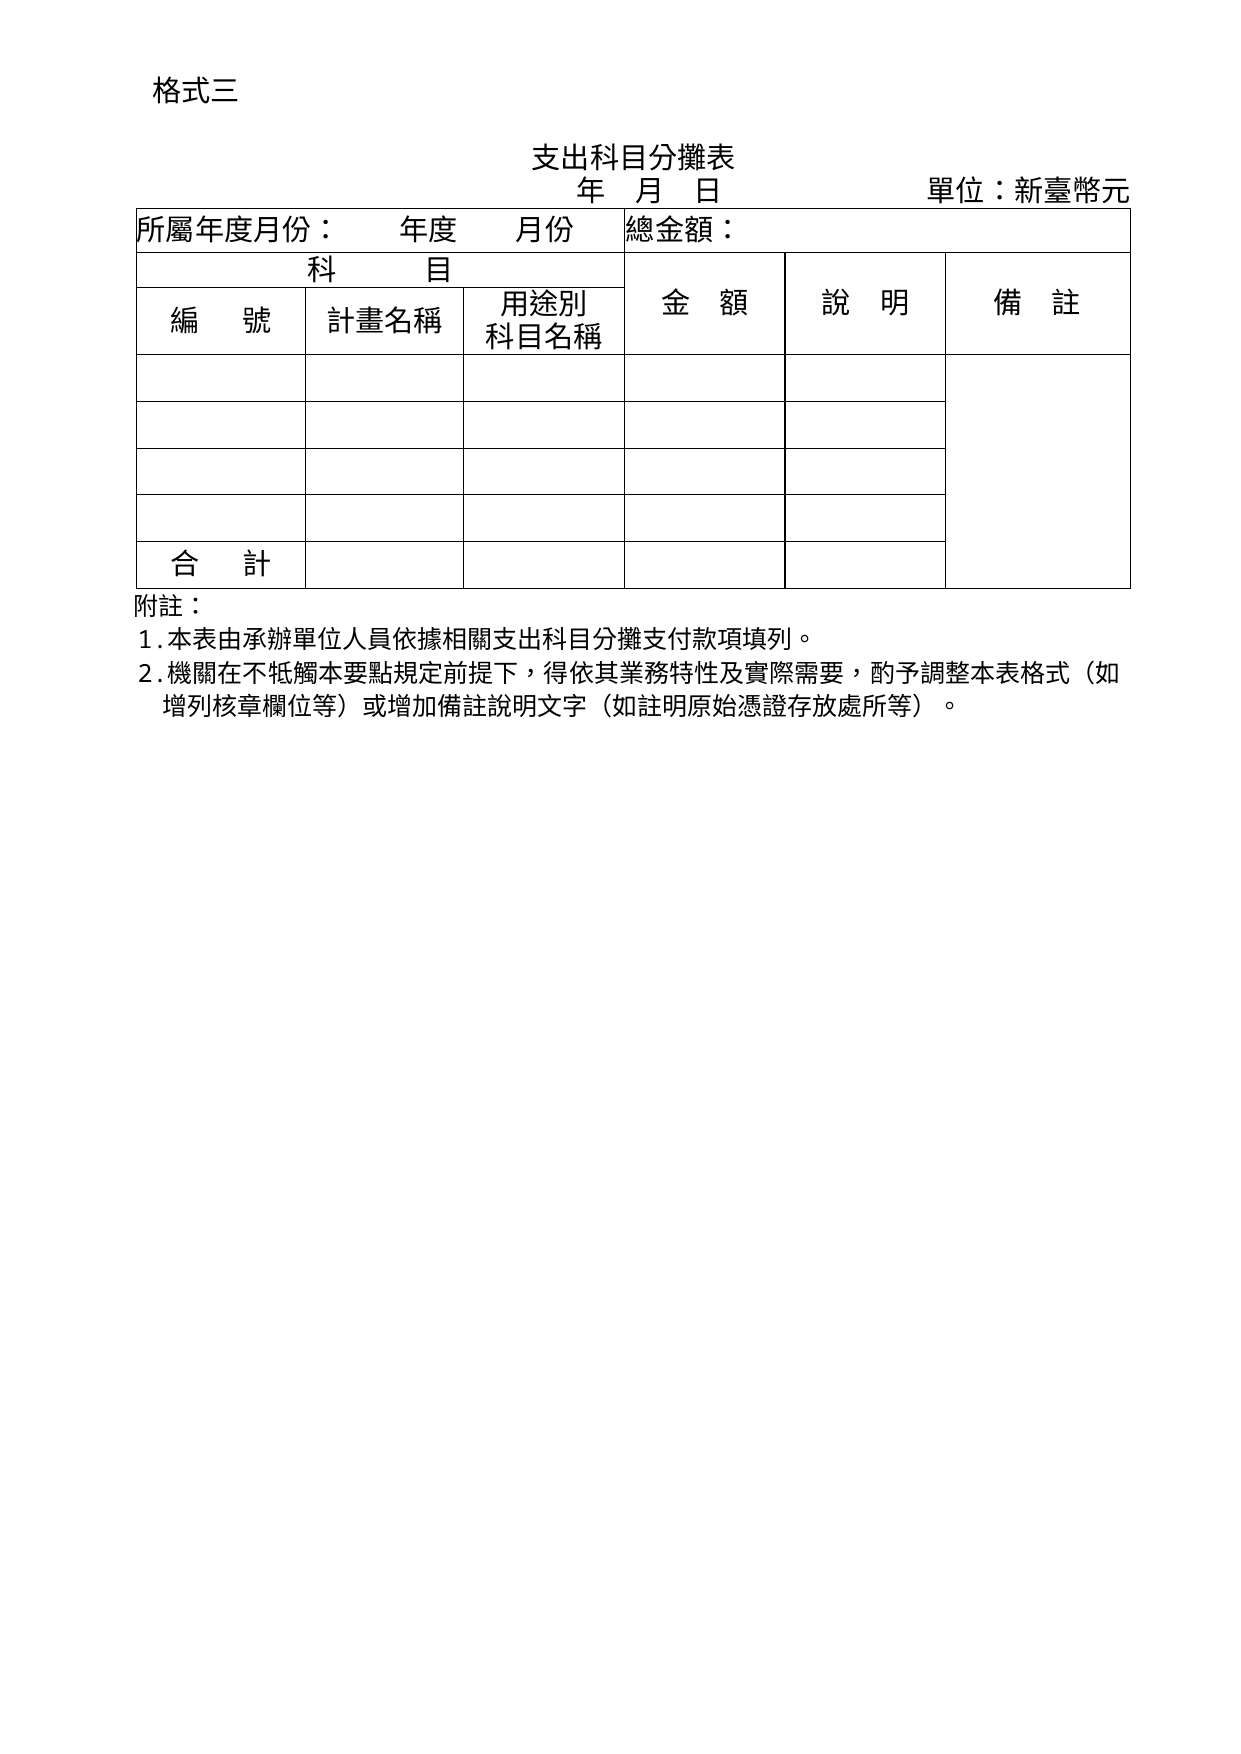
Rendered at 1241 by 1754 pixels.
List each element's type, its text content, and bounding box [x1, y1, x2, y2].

table_cell [786, 495, 945, 541]
text 2.機關在不牴觸本要點規定前提下，得依其業務特性及實際需要，酌予調整本表格式（如增列核章欄位等）或增加備註說明文字（如註明原始憑證存放處所等）。 [137, 655, 1122, 722]
table_cell 備 註 [946, 253, 1130, 354]
table_cell 總金額： [625, 209, 1130, 252]
table_cell 計畫名稱 [306, 288, 463, 354]
table_cell [625, 402, 784, 448]
table_cell 編 號 [137, 288, 305, 354]
table_cell 合 計 [137, 542, 305, 588]
table_cell [786, 449, 945, 494]
table_cell [464, 495, 624, 541]
table_cell [306, 402, 463, 448]
table_cell [306, 542, 463, 588]
text 格式三 [152, 68, 253, 109]
table_cell [625, 449, 784, 494]
table_cell [946, 355, 1130, 588]
table_cell [464, 402, 624, 448]
table_cell [625, 355, 784, 401]
table_cell 科 目 [137, 253, 624, 287]
text [137, 61, 268, 117]
table_cell [137, 449, 305, 494]
table_cell [306, 355, 463, 401]
text 附註： [133, 589, 1122, 622]
text 1.本表由承辦單位人員依據相關支出科目分攤支付款項填列。 [137, 622, 1122, 655]
table_cell [625, 542, 784, 588]
table_cell [625, 495, 784, 541]
table_cell [786, 542, 945, 588]
table_cell [137, 402, 305, 448]
table_cell [786, 402, 945, 448]
table_cell [786, 355, 945, 401]
table_cell [137, 495, 305, 541]
table_cell 用途別 科目名稱 [464, 288, 624, 354]
table_header 支出科目分攤表 年 月 日 單位：新臺幣元 [136, 75, 1131, 208]
table_cell [137, 355, 305, 401]
table_cell [464, 355, 624, 401]
table_cell [306, 495, 463, 541]
table_cell [464, 449, 624, 494]
table_cell [306, 449, 463, 494]
table_cell [464, 542, 624, 588]
table_cell 說 明 [786, 253, 945, 354]
table_cell 金 額 [625, 253, 784, 354]
table_cell 所屬年度月份： 年度 月份 [137, 209, 624, 252]
